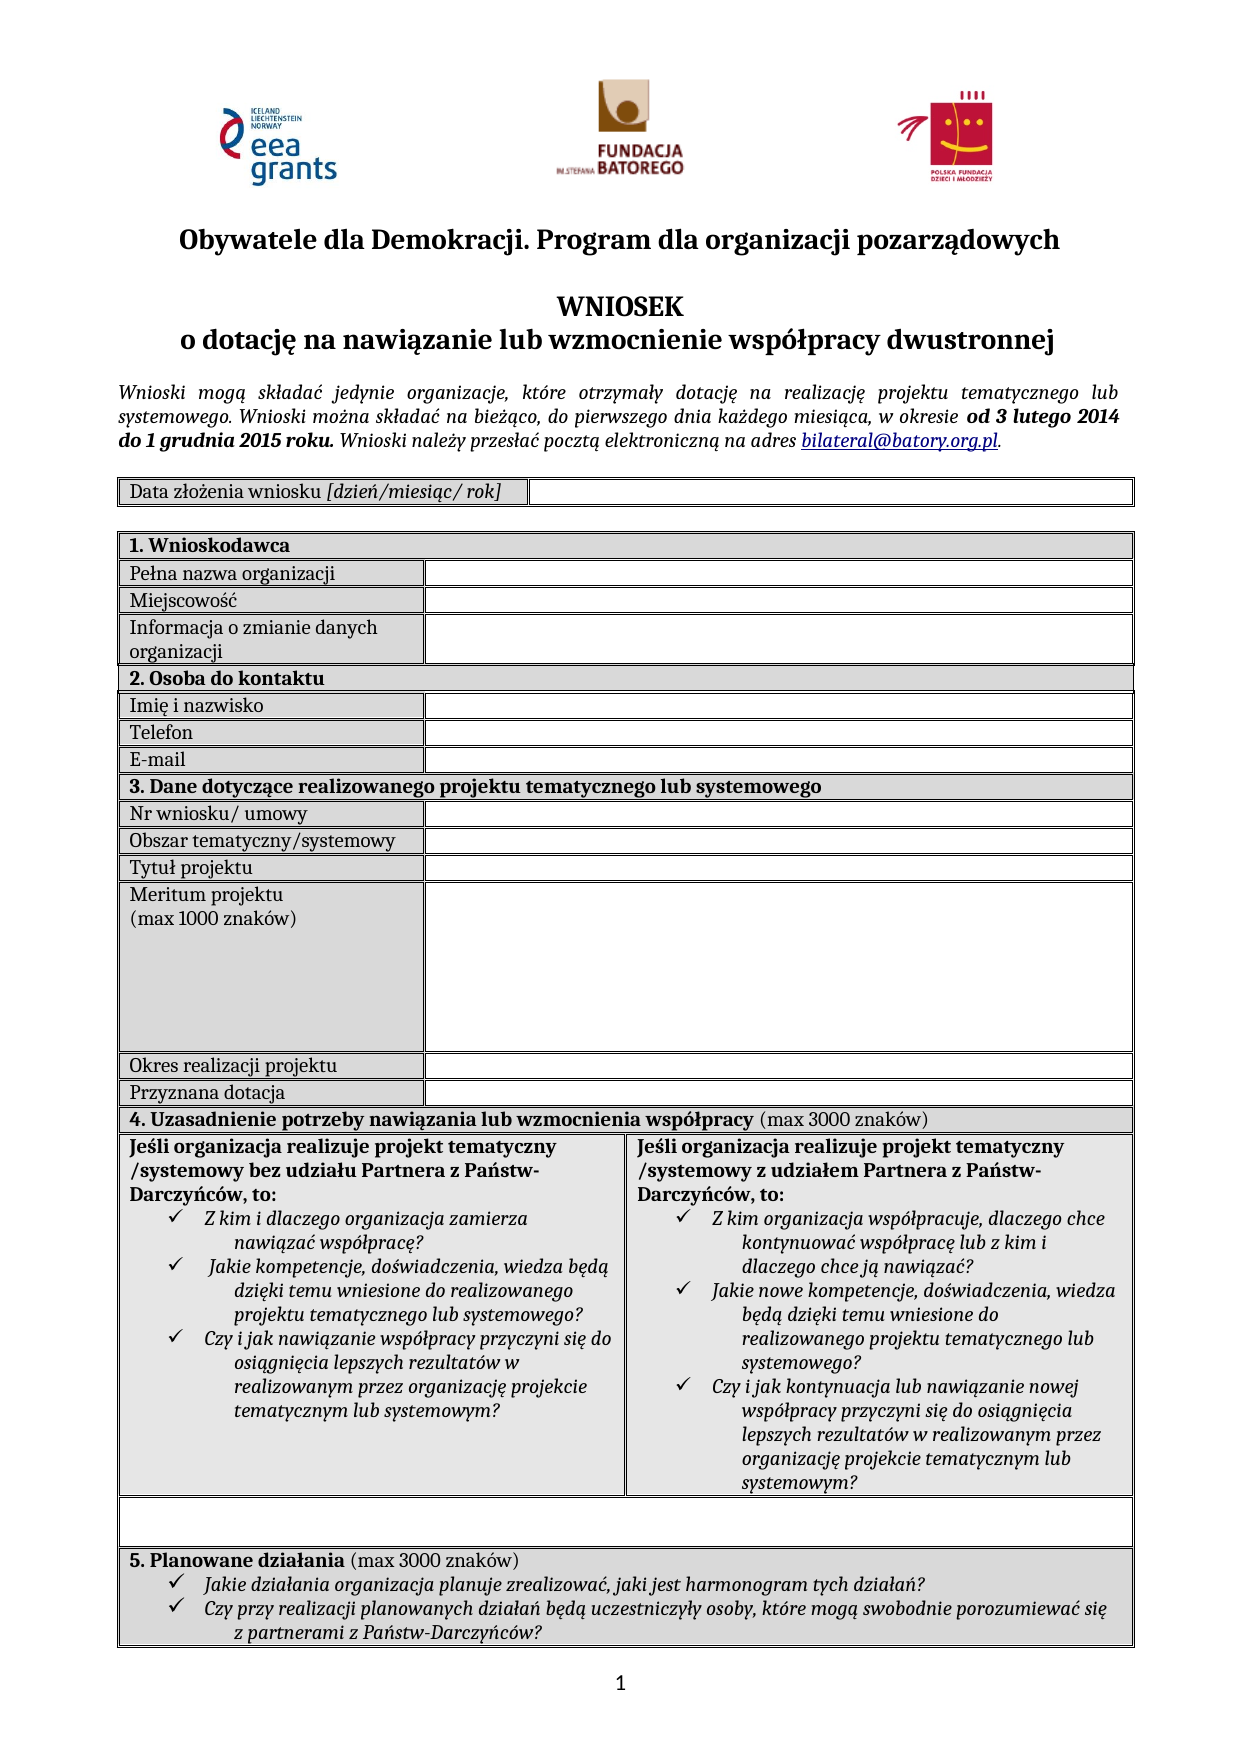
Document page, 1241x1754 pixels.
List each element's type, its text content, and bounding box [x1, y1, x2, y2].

table_cell 3. Dane dotyczące realizowanego projektu tematycznego lub systemowego [120, 775, 1132, 799]
table_cell [426, 802, 1132, 826]
table_cell Tytuł projektu [120, 856, 423, 880]
table_header [355, 75, 450, 222]
table_cell Jeśli organizacja realizuje projekt tematyczny /systemowy bez udziału Partnera z Państw-Darczyńców, to: Z kim i dlaczego organizacja zamierza nawiązać współpracę? Jakie kompetencje, doświadczenia, wiedza będą dzięki temu wniesione do realizowanego projektu tematycznego lub systemowego? Czy i jak nawiązanie współpracy przyczyni się do osiągnięcia lepszych rezultatów w realizowanym przez organizację projekcie tematycznym lub systemowym? [120, 1135, 624, 1494]
table_cell Miejscowość [120, 588, 423, 612]
table_cell Okres realizacji projektu [120, 1054, 423, 1078]
table_cell Informacja o zmianie danych organizacji [120, 615, 423, 663]
table_cell [426, 721, 1132, 744]
table_cell Jeśli organizacja realizuje projekt tematyczny /systemowy z udziałem Partnera z Państw-Darczyńców, to: Z kim organizacja współpracuje, dlaczego chce kontynuować współpracę lub z kim i dlaczego chce ją nawiązać? Jakie nowe kompetencje, doświadczenia, wiedza będą dzięki temu wniesione do realizowanego projektu tematycznego lub systemowego? Czy i jak kontynuacja lub nawiązanie nowej współpracy przyczyni się do osiągnięcia lepszych rezultatów w realizowanym przez organizację projekcie tematycznym lub systemowym? [627, 1135, 1132, 1494]
table_cell [426, 561, 1132, 585]
text Wnioski mogą składać jedynie organizacje, które otrzymały dotację na realizację projektu tematycznego lub systemowego. Wnioski można składać na bieżąco, do pierwszego dnia każdego miesiąca, w okresie od 3 lutego 2014 do 1 grudnia 2015 roku. Wnioski należy przesłać pocztą elektroniczną na adres bilateral@batory.org.pl. [118, 381, 1122, 453]
table_cell Telefon [120, 721, 423, 744]
table_header [790, 75, 1129, 222]
table_cell E-mail [120, 748, 423, 772]
table_cell [426, 1054, 1132, 1078]
table_header [111, 75, 206, 222]
table_header Data złożenia wniosku [dzień/miesiąc/ rok] [120, 480, 527, 504]
table_cell Przyznana dotacja [120, 1081, 423, 1105]
table_cell [426, 856, 1132, 880]
text Obywatele dla Demokracji. Program dla organizacji pozarządowych [118, 223, 1122, 256]
table_cell [426, 883, 1132, 1051]
text WNIOSEK [118, 290, 1122, 323]
table_cell Meritum projektu (max 1000 znaków) [120, 883, 423, 1051]
table_cell Obszar tematyczny/systemowy [120, 829, 423, 853]
table_cell 5. Planowane działania (max 3000 znaków) Jakie działania organizacja planuje zrealizować, jaki jest harmonogram tych działań? Czy przy realizacji planowanych działań będą uczestniczyły osoby, które mogą swobodnie porozumiewać się z partnerami z Państw-Darczyńców? [120, 1549, 1132, 1644]
table_cell Nr wniosku/ umowy [120, 802, 423, 826]
table_cell Pełna nazwa organizacji [120, 561, 423, 585]
table_cell [426, 829, 1132, 853]
table_header 1. Wnioskodawca [120, 534, 1132, 558]
table_cell 2. Osoba do kontaktu [119, 666, 1133, 690]
table_cell [426, 615, 1132, 663]
table_cell Imię i nazwisko [120, 694, 423, 717]
table_cell [120, 1498, 1132, 1546]
table_cell [426, 1081, 1132, 1105]
table_cell [426, 748, 1132, 772]
table_cell 4. Uzasadnienie potrzeby nawiązania lub wzmocnienia współpracy (max 3000 znaków) [120, 1108, 1132, 1132]
text o dotację na nawiązanie lub wzmocnienie współpracy dwustronnej [118, 323, 1122, 357]
table_cell [426, 694, 1132, 717]
table_cell [426, 588, 1132, 612]
table_header [530, 480, 1132, 504]
table_header [451, 75, 789, 222]
